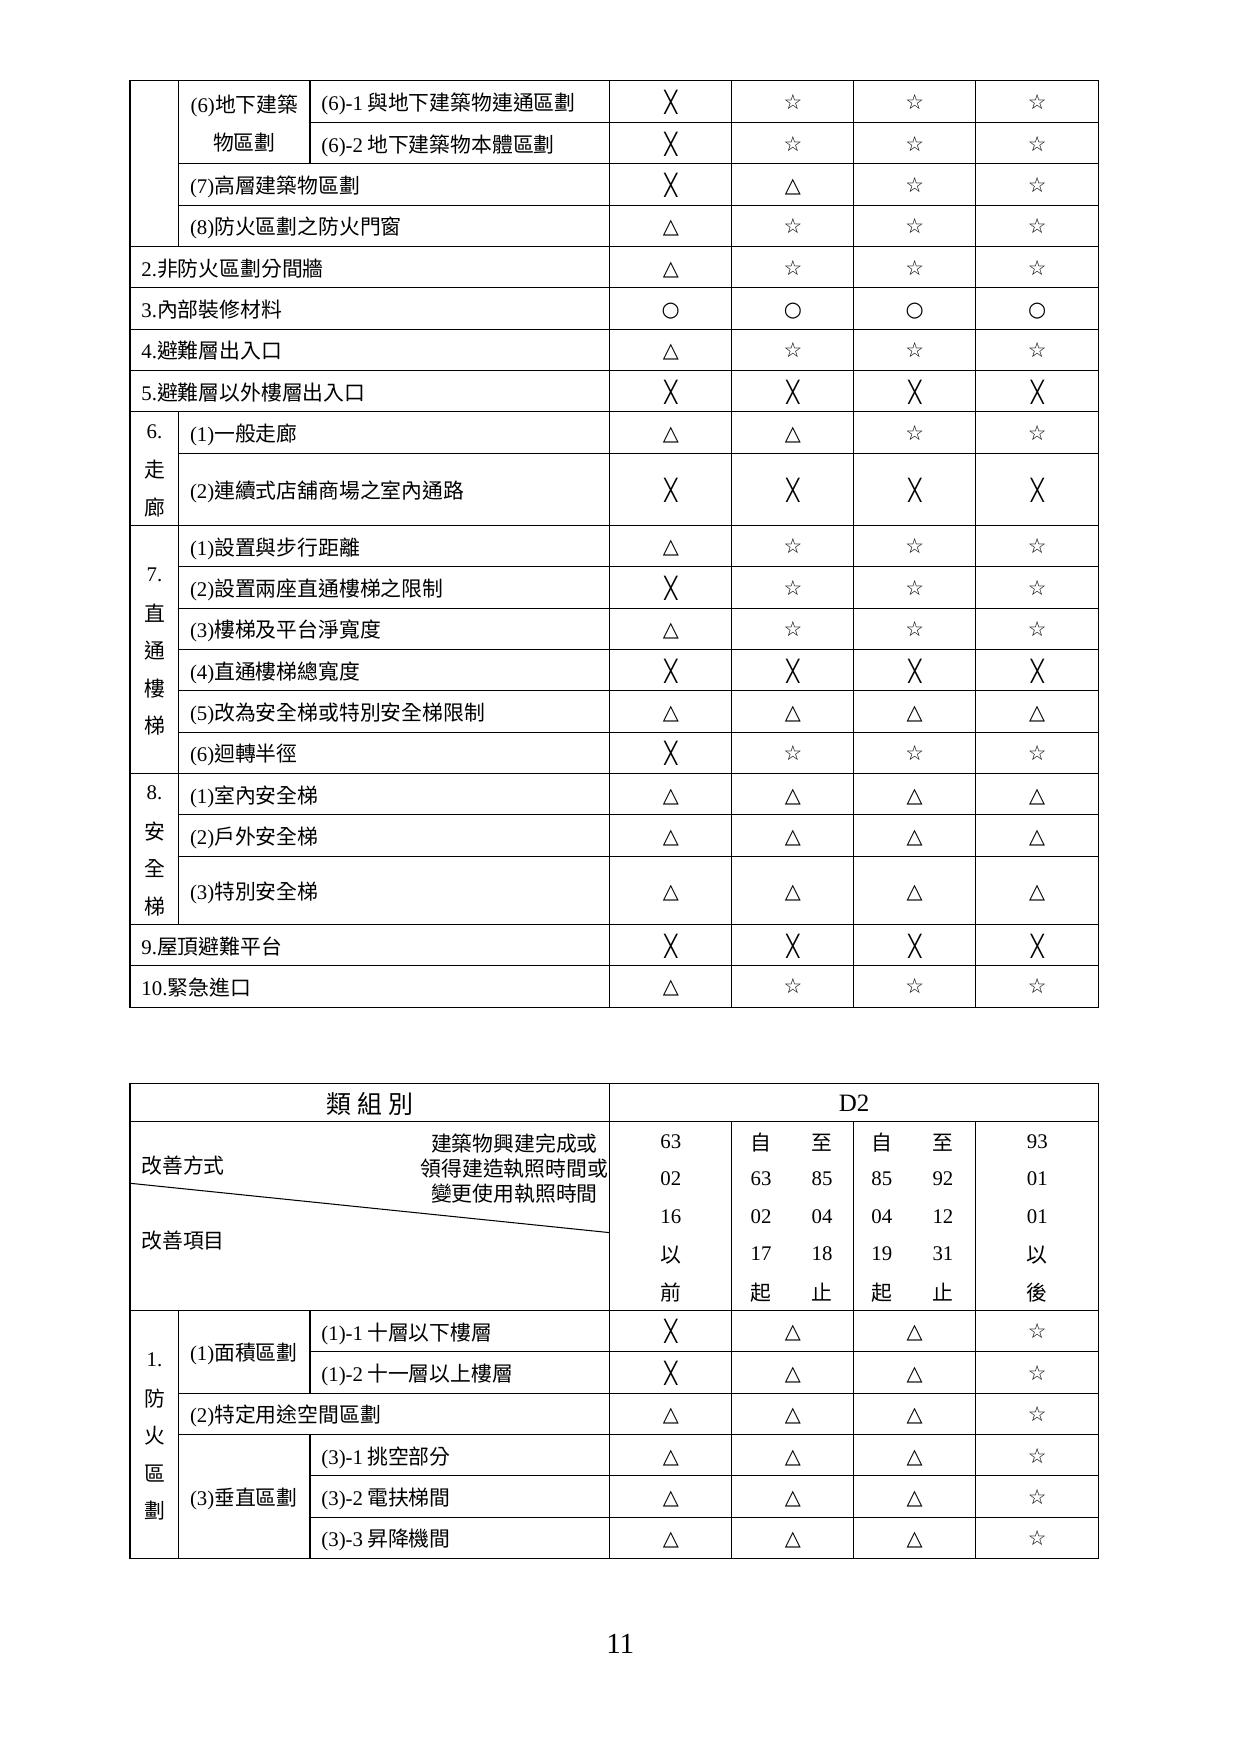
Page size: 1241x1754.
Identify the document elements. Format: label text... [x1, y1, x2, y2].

table_cell △ [732, 412, 853, 453]
table_cell ╳ [610, 371, 731, 411]
table_cell ╳ [610, 164, 731, 204]
table_cell △ [610, 412, 731, 453]
table_cell 自 63 02 17 起 [732, 1122, 790, 1310]
table_cell ☆ [732, 81, 853, 122]
table_cell (7)高層建築物區劃 [179, 164, 609, 204]
table_cell △ [732, 1311, 853, 1351]
table_cell ☆ [976, 206, 1098, 246]
table_cell ☆ [732, 526, 853, 566]
table_cell ☆ [976, 1352, 1098, 1392]
table_cell ☆ [854, 609, 975, 649]
table_cell 3.內部裝修材料 [131, 288, 609, 328]
table_cell ○ [610, 288, 731, 328]
table_header 類 組 別 [131, 1084, 609, 1121]
table_cell △ [732, 774, 853, 814]
table_cell ╳ [610, 123, 731, 163]
table_cell △ [732, 1476, 853, 1517]
table_cell △ [610, 206, 731, 246]
table_cell ☆ [854, 206, 975, 246]
table_cell △ [732, 1435, 853, 1475]
table_cell ╳ [610, 650, 731, 690]
table_cell △ [610, 966, 731, 1007]
table_cell ╳ [854, 925, 975, 965]
table_cell (2)戶外安全梯 [179, 815, 609, 856]
table_cell ☆ [732, 330, 853, 370]
table_cell (3)特別安全梯 [179, 857, 609, 924]
table_cell (2)連續式店舖商場之室內通路 [179, 454, 609, 525]
table_cell ☆ [976, 164, 1098, 204]
table_header D2 [610, 1084, 1098, 1121]
table_cell △ [854, 1476, 975, 1517]
table_cell 改善方式 改善項目 [131, 1185, 609, 1310]
table_cell 5.避難層以外樓層出入口 [131, 371, 609, 411]
table_cell △ [976, 857, 1098, 924]
table_cell ☆ [854, 526, 975, 566]
table_cell (1)一般走廊 [179, 412, 609, 453]
table_cell ╳ [854, 371, 975, 411]
table_cell △ [610, 1518, 731, 1558]
table_cell △ [854, 857, 975, 924]
table_cell △ [610, 1435, 731, 1475]
table_cell [131, 81, 178, 246]
table_cell 7.直通樓梯 [131, 526, 178, 773]
table_cell ☆ [976, 609, 1098, 649]
table_cell ☆ [976, 1518, 1098, 1558]
table_cell ☆ [854, 966, 975, 1007]
table_cell △ [610, 691, 731, 732]
table_cell △ [732, 691, 853, 732]
table_cell 93 01 01 以 後 [976, 1122, 1098, 1310]
table_cell ╳ [854, 650, 975, 690]
table_cell ╳ [732, 454, 853, 525]
table_cell ☆ [854, 412, 975, 453]
table_cell △ [732, 1394, 853, 1434]
table_cell ☆ [976, 247, 1098, 287]
table_cell ☆ [976, 1311, 1098, 1351]
table_cell 8.安全梯 [131, 774, 178, 924]
table_cell ○ [976, 288, 1098, 328]
table_cell ☆ [854, 81, 975, 122]
table_cell △ [610, 774, 731, 814]
table_cell ☆ [976, 966, 1098, 1007]
table_cell △ [732, 815, 853, 856]
table_cell ☆ [976, 567, 1098, 607]
table_cell △ [732, 1518, 853, 1558]
table_cell △ [610, 857, 731, 924]
table_cell ╳ [854, 454, 975, 525]
table_cell ╳ [610, 567, 731, 607]
table_cell △ [732, 164, 853, 204]
table_cell ╳ [976, 454, 1098, 525]
table_cell ╳ [610, 1352, 731, 1392]
table_cell ☆ [976, 1476, 1098, 1517]
table_cell 63 02 16 以 前 [610, 1122, 731, 1310]
table_cell ╳ [610, 454, 731, 525]
table_cell (1)-2十一層以上樓層 [311, 1352, 609, 1392]
table_cell (3)-2電扶梯間 [311, 1476, 609, 1517]
table_cell (6)-1與地下建築物連通區劃 [311, 81, 609, 122]
table_cell △ [854, 1435, 975, 1475]
table_cell △ [610, 330, 731, 370]
table_cell 2.非防火區劃分間牆 [131, 247, 609, 287]
table_cell 至 92 12 31 止 [910, 1122, 975, 1310]
table_cell ☆ [732, 247, 853, 287]
table_cell 6.走廊 [131, 412, 178, 525]
table_cell (2)特定用途空間區劃 [179, 1394, 609, 1434]
table_cell ☆ [732, 966, 853, 1007]
table_cell (4)直通樓梯總寬度 [179, 650, 609, 690]
table_cell ☆ [732, 567, 853, 607]
table_cell (1)設置與步行距離 [179, 526, 609, 566]
table_cell ○ [854, 288, 975, 328]
table_cell ╳ [610, 1311, 731, 1351]
table_cell ╳ [732, 371, 853, 411]
table_cell △ [854, 1311, 975, 1351]
table_cell ╳ [976, 650, 1098, 690]
table_cell △ [976, 774, 1098, 814]
table_cell 自 85 04 19 起 [854, 1122, 910, 1310]
table_cell ☆ [976, 81, 1098, 122]
table_cell △ [732, 857, 853, 924]
table_cell (5)改為安全梯或特別安全梯限制 [179, 691, 609, 732]
table_cell ☆ [854, 123, 975, 163]
table_cell ☆ [854, 567, 975, 607]
table_cell ╳ [610, 733, 731, 773]
table_cell ☆ [976, 1394, 1098, 1434]
table_cell △ [732, 1352, 853, 1392]
table_cell ╳ [976, 925, 1098, 965]
table_cell ╳ [732, 650, 853, 690]
table_cell ☆ [854, 164, 975, 204]
table_cell 改善方式 改善項目 [131, 1122, 609, 1231]
table_cell ╳ [610, 925, 731, 965]
table_cell ○ [732, 288, 853, 328]
table_cell (3)-3昇降機間 [311, 1518, 609, 1558]
table_cell △ [610, 1476, 731, 1517]
table_cell ╳ [610, 81, 731, 122]
table_cell (6)地下建築物區劃 [179, 81, 309, 163]
table_cell △ [610, 1394, 731, 1434]
table_cell △ [854, 1518, 975, 1558]
table_cell (1)面積區劃 [179, 1311, 309, 1392]
table_cell (6)迴轉半徑 [179, 733, 609, 773]
table_cell ☆ [976, 123, 1098, 163]
table_cell △ [976, 691, 1098, 732]
table_cell △ [610, 815, 731, 856]
table_cell 9.屋頂避難平台 [131, 925, 609, 965]
table_cell ☆ [976, 330, 1098, 370]
table_cell ☆ [732, 733, 853, 773]
table_cell (1)室內安全梯 [179, 774, 609, 814]
table_cell (1)-1十層以下樓層 [311, 1311, 609, 1351]
table_cell (2)設置兩座直通樓梯之限制 [179, 567, 609, 607]
table_cell ☆ [976, 1435, 1098, 1475]
table_cell ☆ [976, 526, 1098, 566]
table_cell 1.防火區劃 [131, 1311, 178, 1558]
table_cell △ [854, 691, 975, 732]
table_cell ☆ [854, 330, 975, 370]
table_cell (3)樓梯及平台淨寬度 [179, 609, 609, 649]
table_cell △ [854, 1352, 975, 1392]
table_cell (6)-2地下建築物本體區劃 [311, 123, 609, 163]
table_cell ☆ [732, 609, 853, 649]
table_cell △ [854, 815, 975, 856]
table_cell 4.避難層出入口 [131, 330, 609, 370]
table_cell ☆ [854, 247, 975, 287]
table_cell 10.緊急進口 [131, 966, 609, 1007]
table_cell (8)防火區劃之防火門窗 [179, 206, 609, 246]
table_cell △ [610, 526, 731, 566]
table_cell (3)-1挑空部分 [311, 1435, 609, 1475]
table_cell ☆ [732, 206, 853, 246]
table_cell (3)垂直區劃 [179, 1435, 309, 1558]
table_cell ☆ [854, 733, 975, 773]
table_cell △ [854, 1394, 975, 1434]
table_cell ╳ [976, 371, 1098, 411]
table_cell ☆ [732, 123, 853, 163]
table_cell ☆ [976, 412, 1098, 453]
table_cell △ [854, 774, 975, 814]
table_cell 至 85 04 18 止 [790, 1122, 853, 1310]
table_cell △ [610, 609, 731, 649]
table_cell △ [610, 247, 731, 287]
table_cell ╳ [732, 925, 853, 965]
table_cell △ [976, 815, 1098, 856]
table_cell ☆ [976, 733, 1098, 773]
